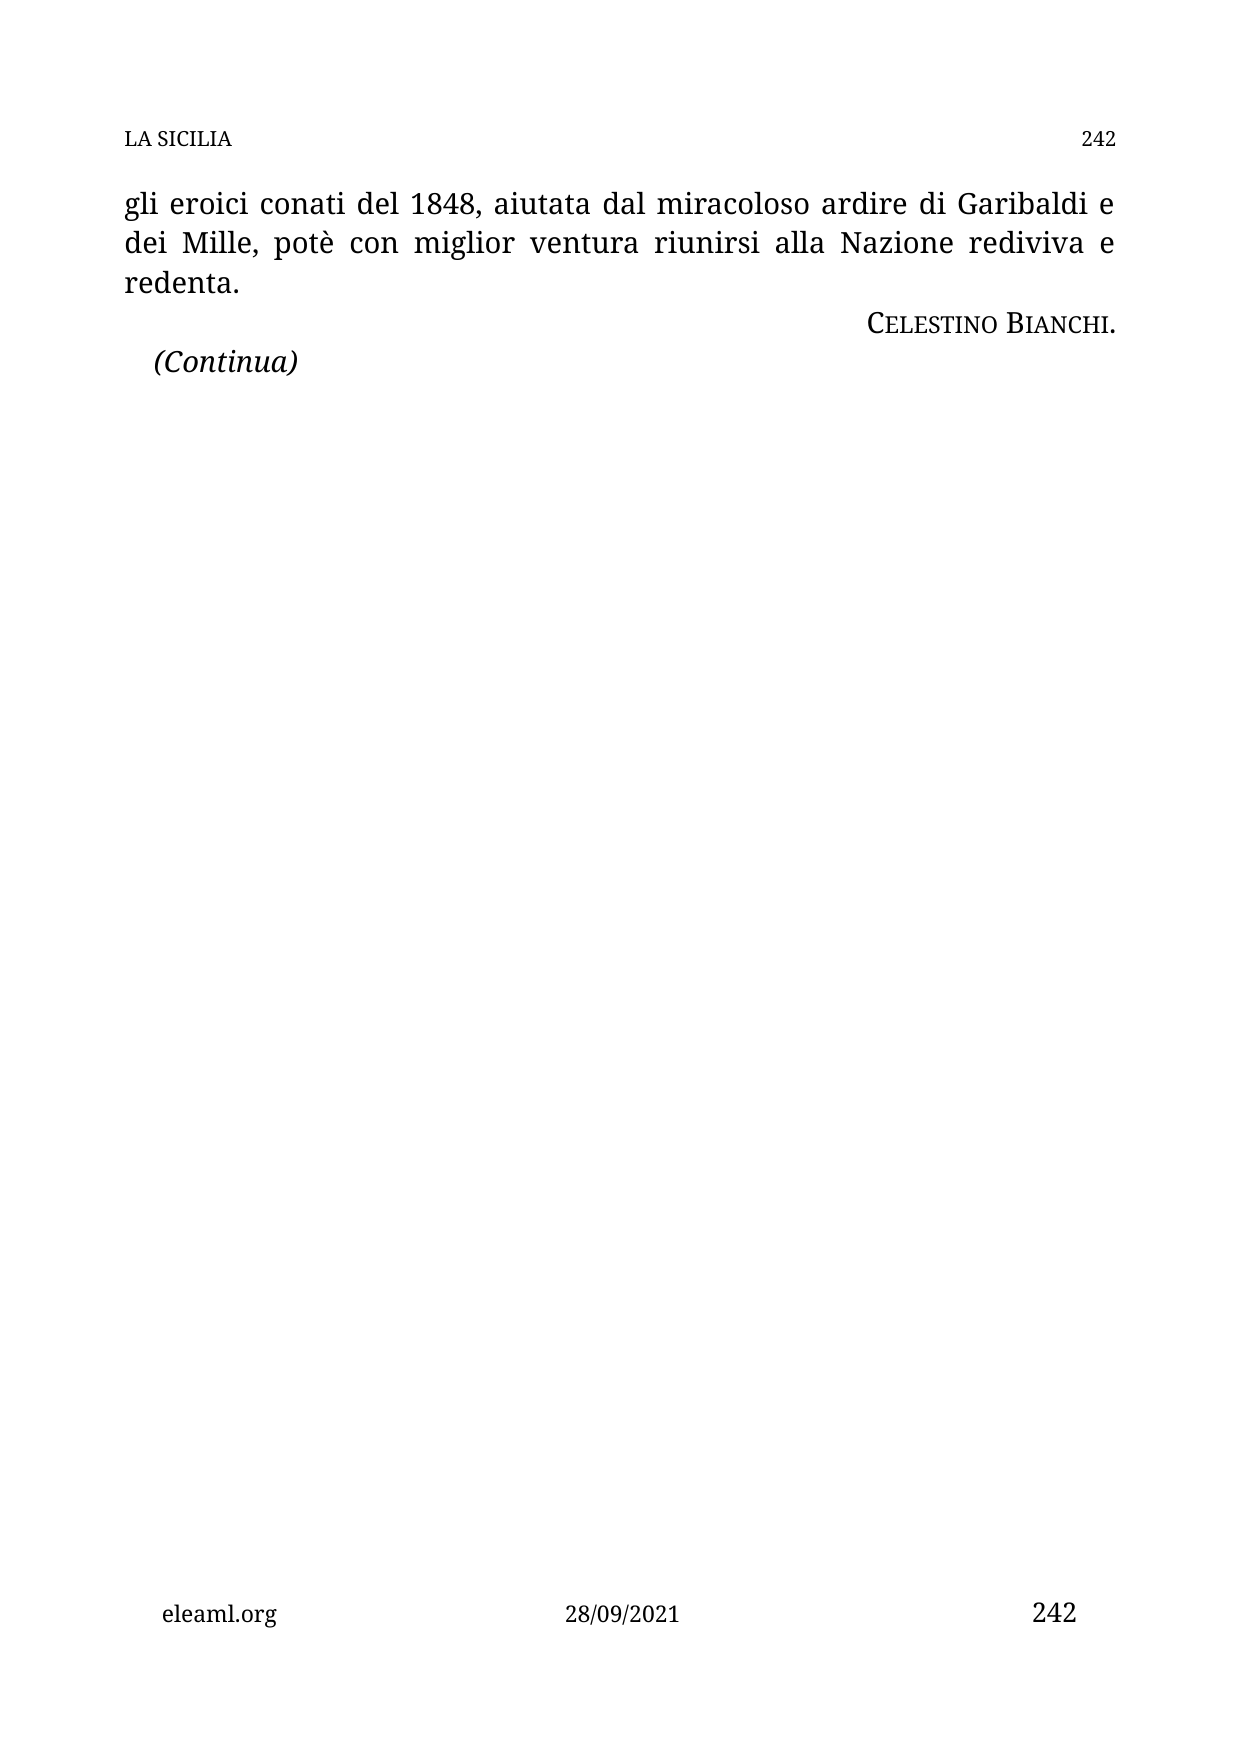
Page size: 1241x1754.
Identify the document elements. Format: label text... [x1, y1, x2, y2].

text gli eroici conati del 1848, aiutata dal miracoloso ardire di Garibaldi e dei Mille, potè con miglior ventura riunirsi alla Nazione rediviva e redenta. [124, 183, 1116, 302]
text (Continua) [124, 342, 1116, 381]
text Celestino Bianchi. [124, 302, 1116, 342]
